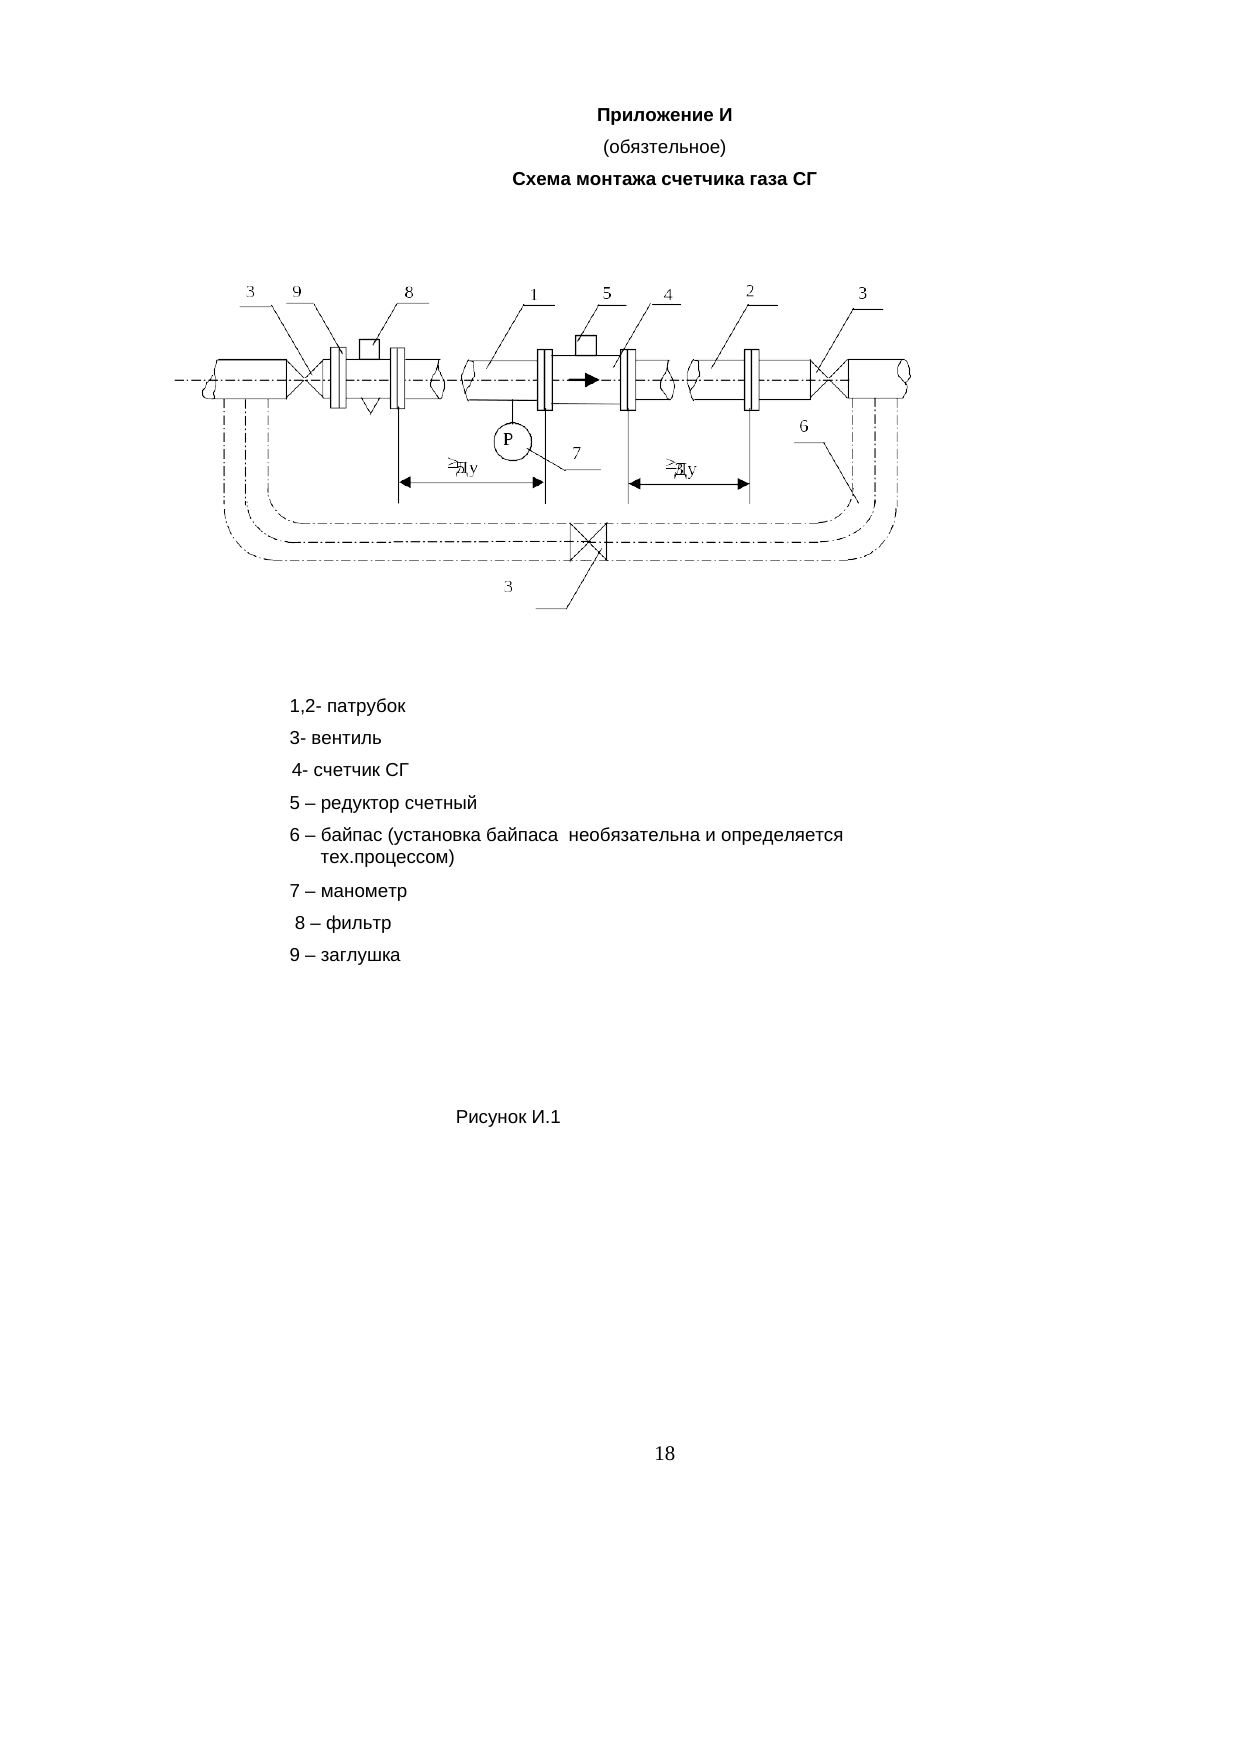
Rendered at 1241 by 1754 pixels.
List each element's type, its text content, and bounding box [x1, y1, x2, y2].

text тех.процессом) [177, 845, 1152, 867]
text 7 – манометр [177, 879, 1152, 901]
text Рисунок И.1 [177, 1106, 1152, 1127]
text Схема монтажа счетчика газа СГ [177, 168, 1152, 189]
text (обязтельное) [177, 136, 1152, 157]
text 9 – заглушка [177, 944, 1152, 966]
text 5 – редуктор счетный [177, 792, 1152, 813]
text 6 – байпас (установка байпаса необязательна и определяется [177, 824, 1152, 845]
text 8 – фильтр [177, 912, 1152, 933]
text 3- вентиль 4- счетчик СГ [177, 727, 1152, 781]
text Приложение И [177, 103, 1152, 125]
text 1,2- патрубок [177, 695, 1152, 716]
